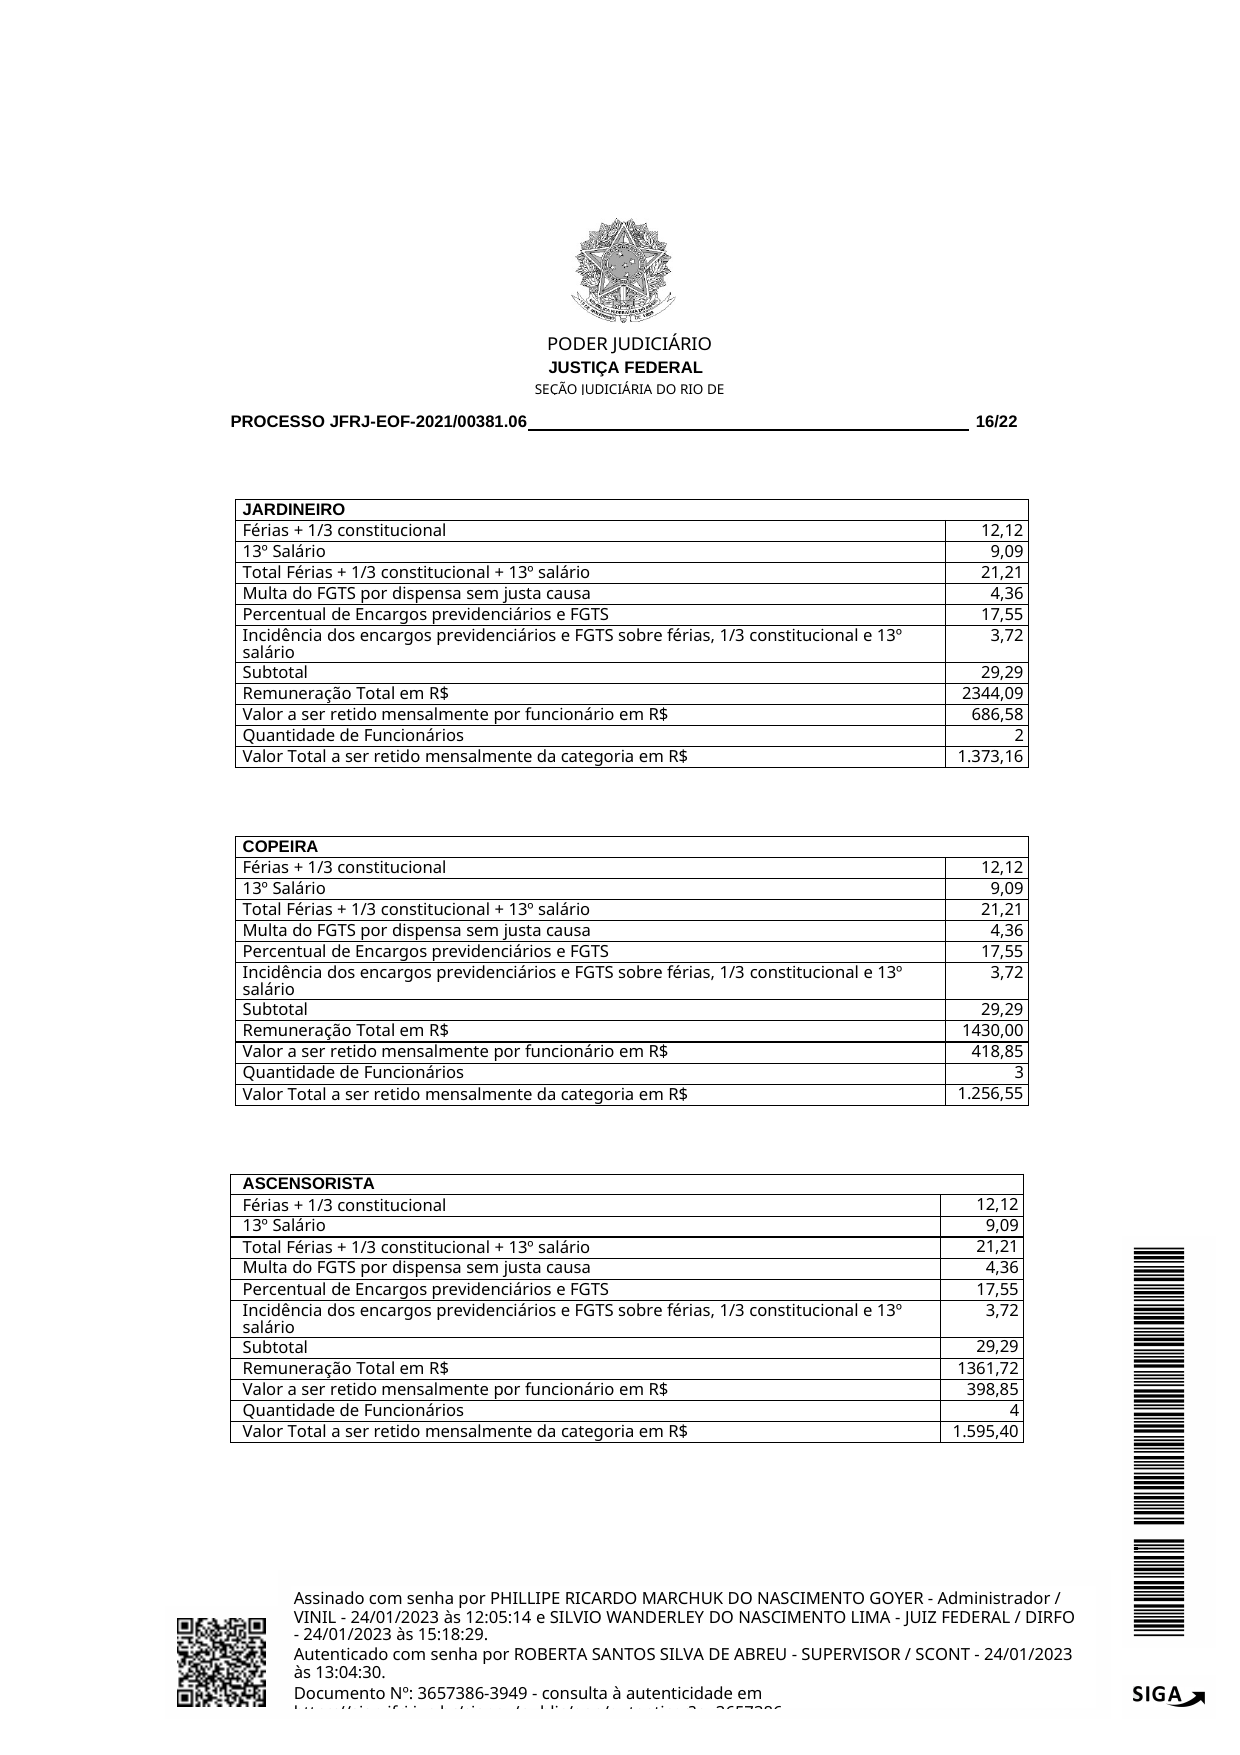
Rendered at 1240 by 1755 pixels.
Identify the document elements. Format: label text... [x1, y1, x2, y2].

table_cell Total Férias + 1/3 constitucional + 13º salário [231, 1238, 940, 1258]
table_cell 17,55 [941, 1280, 1023, 1300]
table_cell 1430,00 [946, 1021, 1028, 1041]
table_cell 418,85 [946, 1043, 1028, 1062]
table_cell Total Férias + 1/3 constitucional + 13º salário [236, 900, 945, 920]
table_cell Subtotal [231, 1338, 940, 1358]
table_cell Valor a ser retido mensalmente por funcionário em R$ [236, 705, 945, 725]
table_cell Férias + 1/3 constitucional [236, 858, 945, 878]
table_cell 1.256,55 [946, 1085, 1028, 1104]
table_cell 2 [946, 726, 1028, 746]
table_cell 29,29 [946, 663, 1028, 683]
table_cell Quantidade de Funcionários [236, 1064, 945, 1083]
table_cell 2344,09 [946, 684, 1028, 704]
table_cell Remuneração Total em R$ [236, 684, 945, 704]
table_header COPEIRA [236, 837, 1028, 857]
table_cell 29,29 [946, 1000, 1028, 1020]
table_cell Valor a ser retido mensalmente por funcionário em R$ [231, 1380, 940, 1400]
table_cell Percentual de Encargos previdenciários e FGTS [236, 942, 945, 962]
table_cell 3,72 [941, 1301, 1023, 1337]
table_cell Valor Total a ser retido mensalmente da categoria em R$ [236, 747, 945, 767]
table_cell Valor a ser retido mensalmente por funcionário em R$ [236, 1043, 945, 1062]
table_cell Férias + 1/3 constitucional [231, 1195, 940, 1216]
table_cell 3 [946, 1064, 1028, 1083]
table_cell 21,21 [946, 563, 1028, 583]
table_cell 4,36 [941, 1259, 1023, 1278]
table_cell Percentual de Encargos previdenciários e FGTS [231, 1280, 940, 1300]
table_cell 1361,72 [941, 1359, 1023, 1379]
table_cell 1.595,40 [941, 1422, 1023, 1442]
table_cell Valor Total a ser retido mensalmente da categoria em R$ [236, 1085, 945, 1104]
table_cell 9,09 [946, 542, 1028, 562]
table_cell 12,12 [946, 858, 1028, 878]
table_cell 4,36 [946, 921, 1028, 941]
table_cell 9,09 [941, 1217, 1023, 1236]
table_cell Total Férias + 1/3 constitucional + 13º salário [236, 563, 945, 583]
table_cell 13º Salário [231, 1217, 940, 1236]
table_cell 1.373,16 [946, 747, 1028, 767]
table_cell Férias + 1/3 constitucional [236, 521, 945, 541]
table_cell Multa do FGTS por dispensa sem justa causa [236, 584, 945, 604]
table_cell Remuneração Total em R$ [236, 1021, 945, 1041]
table_cell 4,36 [946, 584, 1028, 604]
table_cell Quantidade de Funcionários [236, 726, 945, 746]
table_cell 21,21 [946, 900, 1028, 920]
table_cell Quantidade de Funcionários [231, 1401, 940, 1421]
table_cell 686,58 [946, 705, 1028, 725]
table_cell 21,21 [941, 1238, 1023, 1258]
table_cell 29,29 [941, 1338, 1023, 1358]
table_cell 12,12 [941, 1195, 1023, 1216]
table_cell 13º Salário [236, 879, 945, 899]
table_cell Incidência dos encargos previdenciários e FGTS sobre férias, 1/3 constitucional e 13º salário [236, 626, 945, 662]
table_cell Multa do FGTS por dispensa sem justa causa [236, 921, 945, 941]
table_cell Valor Total a ser retido mensalmente da categoria em R$ [231, 1422, 940, 1442]
table_cell Subtotal [236, 1000, 945, 1020]
table_cell 17,55 [946, 942, 1028, 962]
table_cell 13º Salário [236, 542, 945, 562]
table_cell 3,72 [946, 963, 1028, 999]
table_cell Percentual de Encargos previdenciários e FGTS [236, 605, 945, 625]
table_cell 17,55 [946, 605, 1028, 625]
table_header JARDINEIRO [236, 500, 1028, 520]
table_cell Multa do FGTS por dispensa sem justa causa [231, 1259, 940, 1278]
table_cell Subtotal [236, 663, 945, 683]
table_cell Remuneração Total em R$ [231, 1359, 940, 1379]
table_header ASCENSORISTA [231, 1175, 1023, 1194]
table_cell 9,09 [946, 879, 1028, 899]
table_cell 12,12 [946, 521, 1028, 541]
table_cell 3,72 [946, 626, 1028, 662]
table_cell Incidência dos encargos previdenciários e FGTS sobre férias, 1/3 constitucional e 13º salário [236, 963, 945, 999]
table_cell Incidência dos encargos previdenciários e FGTS sobre férias, 1/3 constitucional e 13º salário [231, 1301, 940, 1337]
table_cell 398,85 [941, 1380, 1023, 1400]
table_cell 4 [941, 1401, 1023, 1421]
